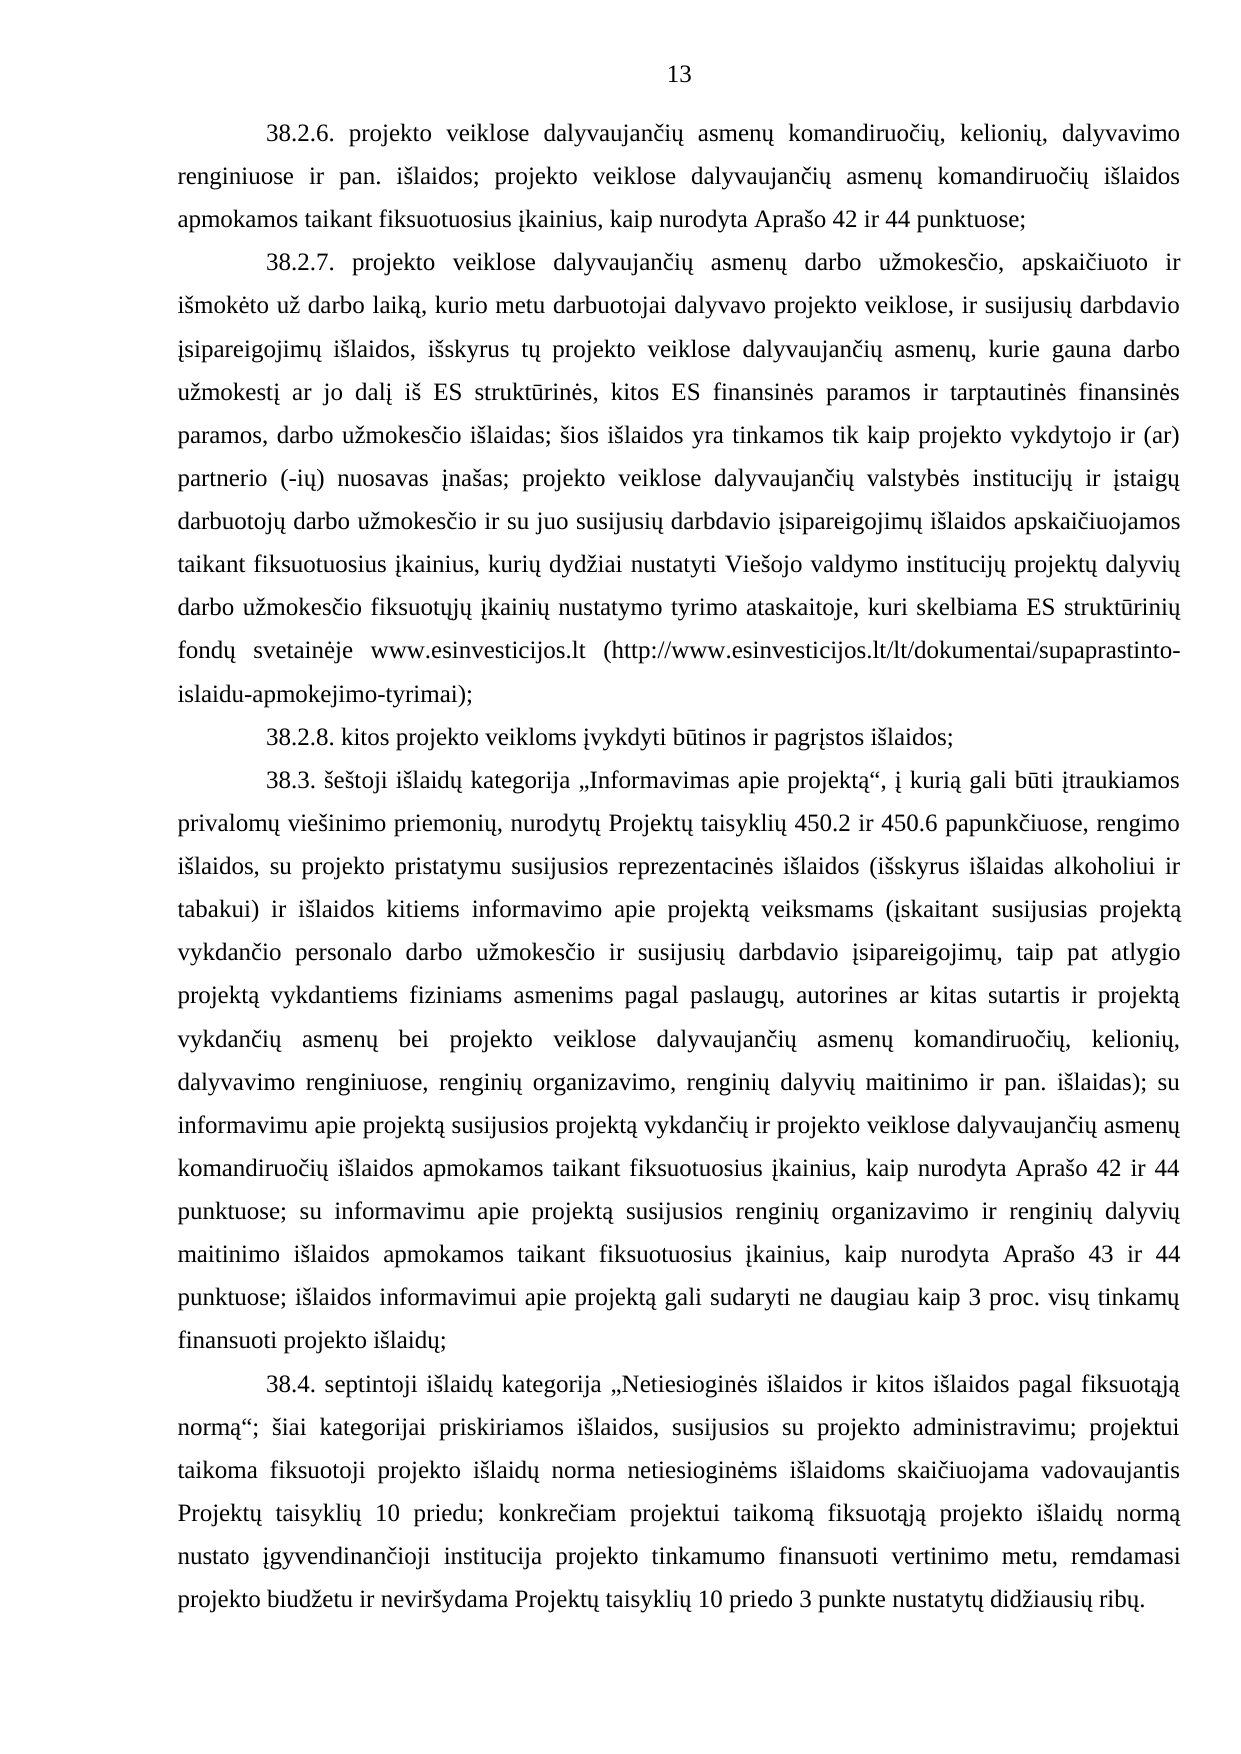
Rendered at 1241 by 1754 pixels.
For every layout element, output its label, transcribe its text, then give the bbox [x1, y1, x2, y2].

text 38.3. šeštoji išlaidų kategorija „Informavimas apie projektą“, į kurią gali būti įtraukiamos privalomų viešinimo priemonių, nurodytų Projektų taisyklių 450.2 ir 450.6 papunkčiuose, rengimo išlaidos, su projekto pristatymu susijusios reprezentacinės išlaidos (išskyrus išlaidas alkoholiui ir tabakui) ir išlaidos kitiems informavimo apie projektą veiksmams (įskaitant susijusias projektą vykdančio personalo darbo užmokesčio ir susijusių darbdavio įsipareigojimų, taip pat atlygio projektą vykdantiems fiziniams asmenims pagal paslaugų, autorines ar kitas sutartis ir projektą vykdančių asmenų bei projekto veiklose dalyvaujančių asmenų komandiruočių, kelionių, dalyvavimo renginiuose, renginių organizavimo, renginių dalyvių maitinimo ir pan. išlaidas); su informavimu apie projektą susijusios projektą vykdančių ir projekto veiklose dalyvaujančių asmenų komandiruočių išlaidos apmokamos taikant fiksuotuosius įkainius, kaip nurodyta Aprašo 42 ir 44 punktuose; su informavimu apie projektą susijusios renginių organizavimo ir renginių dalyvių maitinimo išlaidos apmokamos taikant fiksuotuosius įkainius, kaip nurodyta Aprašo 43 ir 44 punktuose; išlaidos informavimui apie projektą gali sudaryti ne daugiau kaip 3 proc. visų tinkamų finansuoti projekto išlaidų; [177, 765, 1181, 1354]
text 38.4. septintoji išlaidų kategorija „Netiesioginės išlaidos ir kitos išlaidos pagal fiksuotąją normą“; šiai kategorijai priskiriamos išlaidos, susijusios su projekto administravimu; projektui taikoma fiksuotoji projekto išlaidų norma netiesioginėms išlaidoms skaičiuojama vadovaujantis Projektų taisyklių 10 priedu; konkrečiam projektui taikomą fiksuotąją projekto išlaidų normą nustato įgyvendinančioji institucija projekto tinkamumo finansuoti vertinimo metu, remdamasi projekto biudžetu ir neviršydama Projektų taisyklių 10 priedo 3 punkte nustatytų didžiausių ribų. [177, 1369, 1181, 1613]
text 38.2.8. kitos projekto veikloms įvykdyti būtinos ir pagrįstos išlaidos; [177, 722, 1181, 751]
text 38.2.7. projekto veiklose dalyvaujančių asmenų darbo užmokesčio, apskaičiuoto ir išmokėto už darbo laiką, kurio metu darbuotojai dalyvavo projekto veiklose, ir susijusių darbdavio įsipareigojimų išlaidos, išskyrus tų projekto veiklose dalyvaujančių asmenų, kurie gauna darbo užmokestį ar jo dalį iš ES struktūrinės, kitos ES finansinės paramos ir tarptautinės finansinės paramos, darbo užmokesčio išlaidas; šios išlaidos yra tinkamos tik kaip projekto vykdytojo ir (ar) partnerio (-ių) nuosavas įnašas; projekto veiklose dalyvaujančių valstybės institucijų ir įstaigų darbuotojų darbo užmokesčio ir su juo susijusių darbdavio įsipareigojimų išlaidos apskaičiuojamos taikant fiksuotuosius įkainius, kurių dydžiai nustatyti Viešojo valdymo institucijų projektų dalyvių darbo užmokesčio fiksuotųjų įkainių nustatymo tyrimo ataskaitoje, kuri skelbiama ES struktūrinių fondų svetainėje www.esinvesticijos.lt (http://www.esinvesticijos.lt/lt/dokumentai/supaprastinto-islaidu-apmokejimo-tyrimai); [177, 247, 1181, 707]
text 38.2.6. projekto veiklose dalyvaujančių asmenų komandiruočių, kelionių, dalyvavimo renginiuose ir pan. išlaidos; projekto veiklose dalyvaujančių asmenų komandiruočių išlaidos apmokamos taikant fiksuotuosius įkainius, kaip nurodyta Aprašo 42 ir 44 punktuose; [177, 118, 1181, 233]
